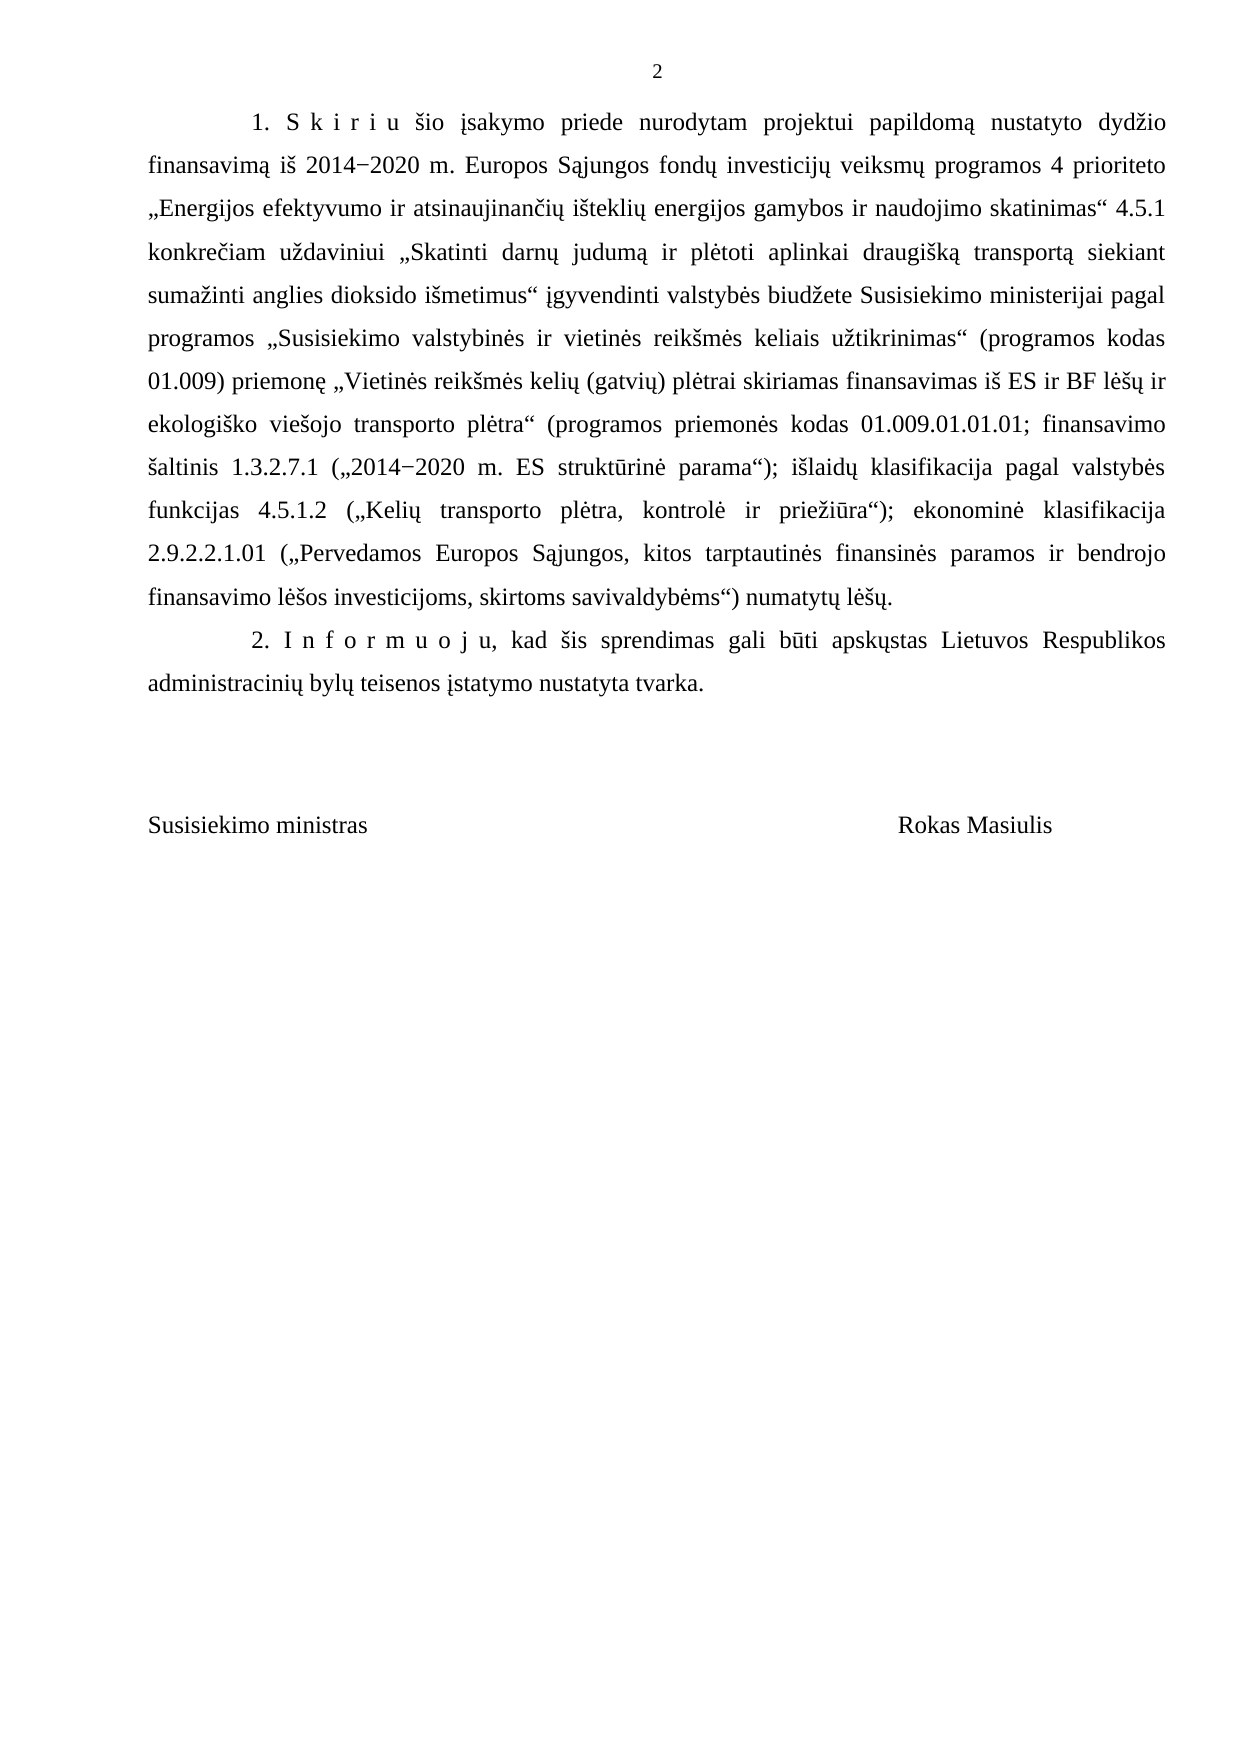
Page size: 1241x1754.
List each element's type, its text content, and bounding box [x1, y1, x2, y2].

text 1. Skiriu šio įsakymo priede nurodytam projektui papildomą nustatyto dydžio finansavimą iš 2014−2020 m. Europos Sąjungos fondų investicijų veiksmų programos 4 prioriteto „Energijos efektyvumo ir atsinaujinančių išteklių energijos gamybos ir naudojimo skatinimas“ 4.5.1 konkrečiam uždaviniui „Skatinti darnų judumą ir plėtoti aplinkai draugišką transportą siekiant sumažinti anglies dioksido išmetimus“ įgyvendinti valstybės biudžete Susisiekimo ministerijai pagal programos „Susisiekimo valstybinės ir vietinės reikšmės keliais užtikrinimas“ (programos kodas 01.009) priemonę „Vietinės reikšmės kelių (gatvių) plėtrai skiriamas finansavimas iš ES ir BF lėšų ir ekologiško viešojo transporto plėtra“ (programos priemonės kodas 01.009.01.01.01; finansavimo šaltinis 1.3.2.7.1 („2014−2020 m. ES struktūrinė parama“); išlaidų klasifikacija pagal valstybės funkcijas 4.5.1.2 („Kelių transporto plėtra, kontrolė ir priežiūra“); ekonominė klasifikacija 2.9.2.2.1.01 („Pervedamos Europos Sąjungos, kitos tarptautinės finansinės paramos ir bendrojo finansavimo lėšos investicijoms, skirtoms savivaldybėms“) numatytų lėšų. [148, 107, 1167, 610]
text 2. Informuoju, kad šis sprendimas gali būti apskųstas Lietuvos Respublikos administracinių bylų teisenos įstatymo nustatyta tvarka. [148, 625, 1167, 697]
text Susisiekimo ministras Rokas Masiulis [148, 810, 1167, 839]
